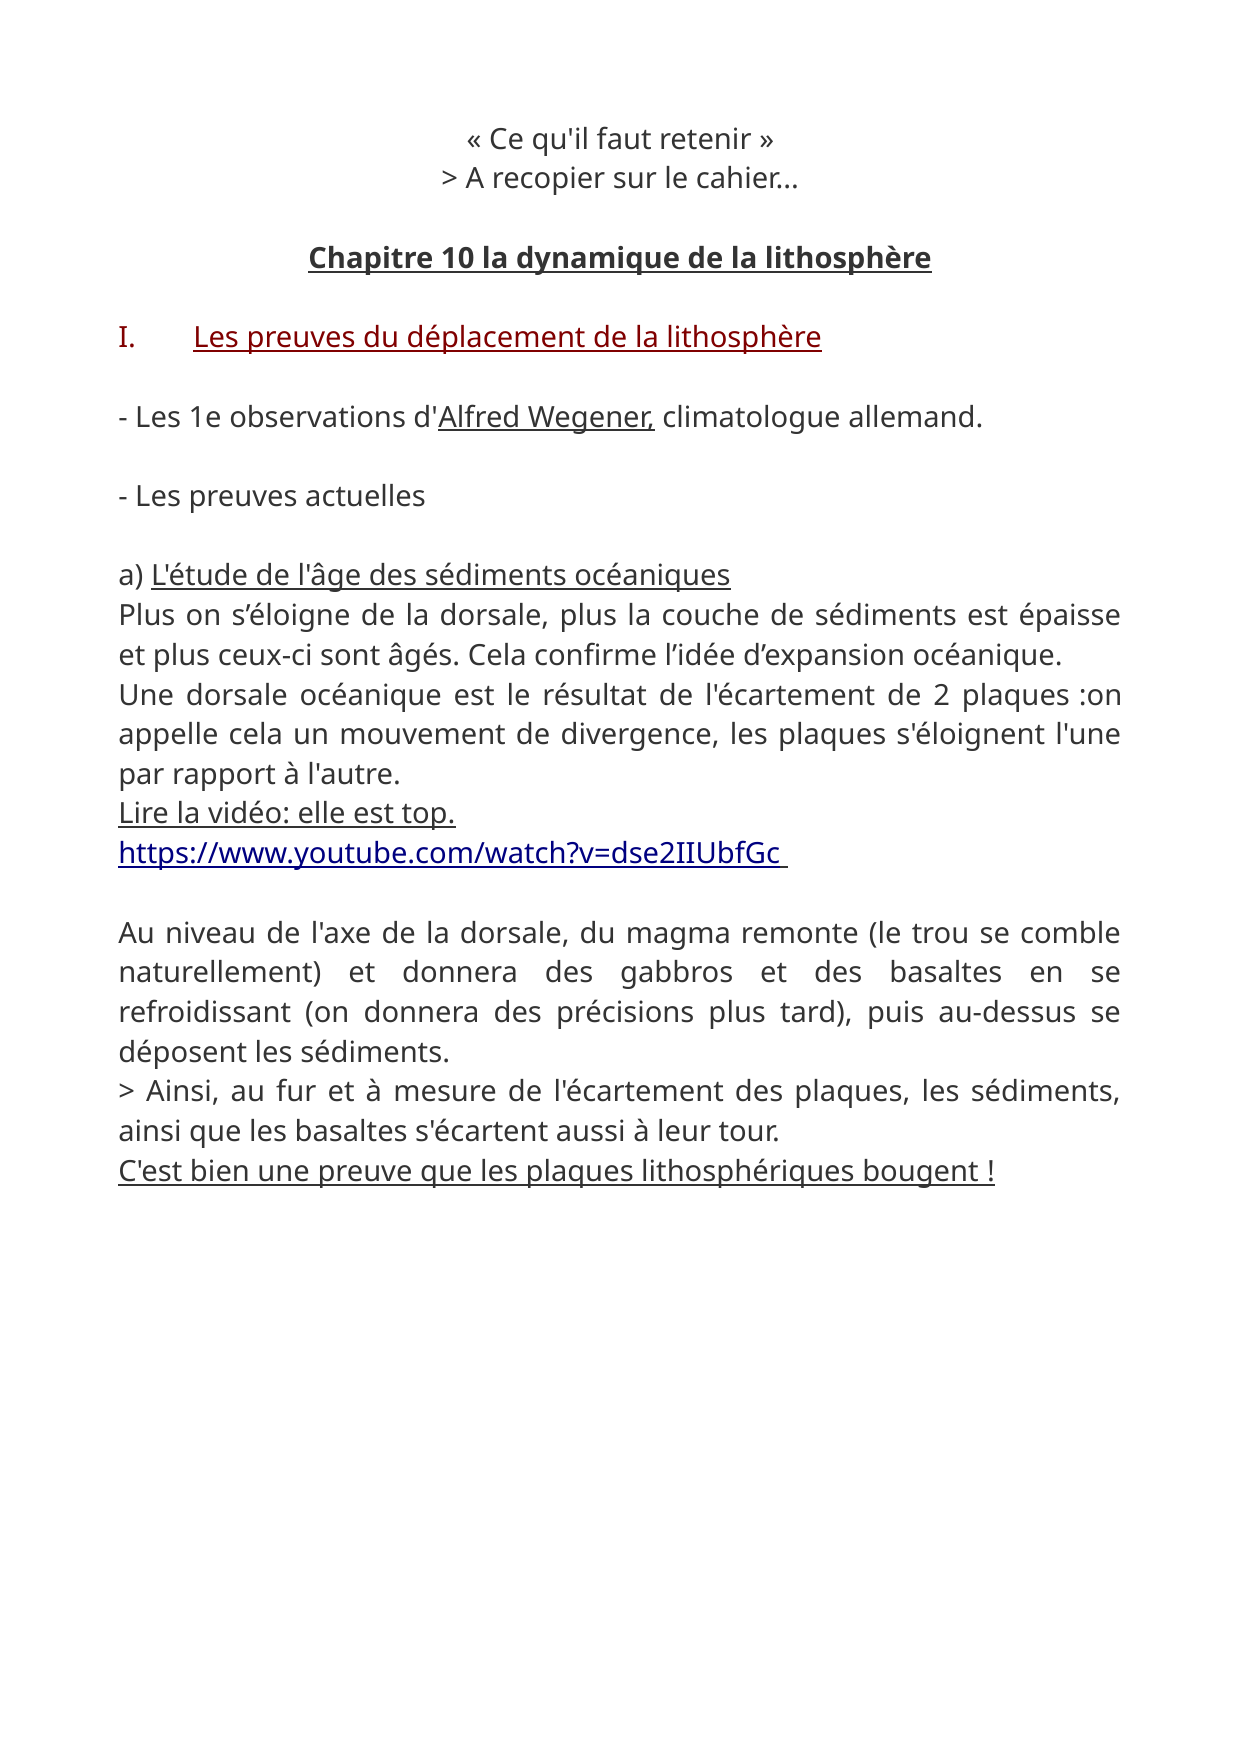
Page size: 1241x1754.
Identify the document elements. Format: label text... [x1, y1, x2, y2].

text Chapitre 10 la dynamique de la lithosphère [118, 237, 1122, 277]
text Plus on s’éloigne de la dorsale, plus la couche de sédiments est épaisse et plus ceux-ci sont âgés. Cela confirme l’idée d’expansion océanique. [118, 594, 1122, 674]
list - Les preuves actuelles [118, 475, 1122, 515]
text Au niveau de l'axe de la dorsale, du magma remonte (le trou se comble naturellement) et donnera des gabbros et des basaltes en se refroidissant (on donnera des précisions plus tard), puis au-dessus se déposent les sédiments. [118, 912, 1122, 1071]
text Une dorsale océanique est le résultat de l'écartement de 2 plaques :on appelle cela un mouvement de divergence, les plaques s'éloignent l'une par rapport à l'autre. [118, 674, 1122, 793]
text Lire la vidéo: elle est top. [118, 793, 1122, 832]
list a) L'étude de l'âge des sédiments océaniques [118, 555, 1122, 594]
text https://www.youtube.com/watch?v=dse2IIUbfGc [118, 832, 1122, 872]
list Les preuves du déplacement de la lithosphère [118, 317, 1122, 356]
text C'est bien une preuve que les plaques lithosphériques bougent ! [118, 1150, 1122, 1190]
list - Les 1e observations d'Alfred Wegener, climatologue allemand. [118, 396, 1122, 436]
text > Ainsi, au fur et à mesure de l'écartement des plaques, les sédiments, ainsi que les basaltes s'écartent aussi à leur tour. [118, 1071, 1122, 1150]
text > A recopier sur le cahier... [118, 158, 1122, 197]
text « Ce qu'il faut retenir » [118, 118, 1122, 158]
